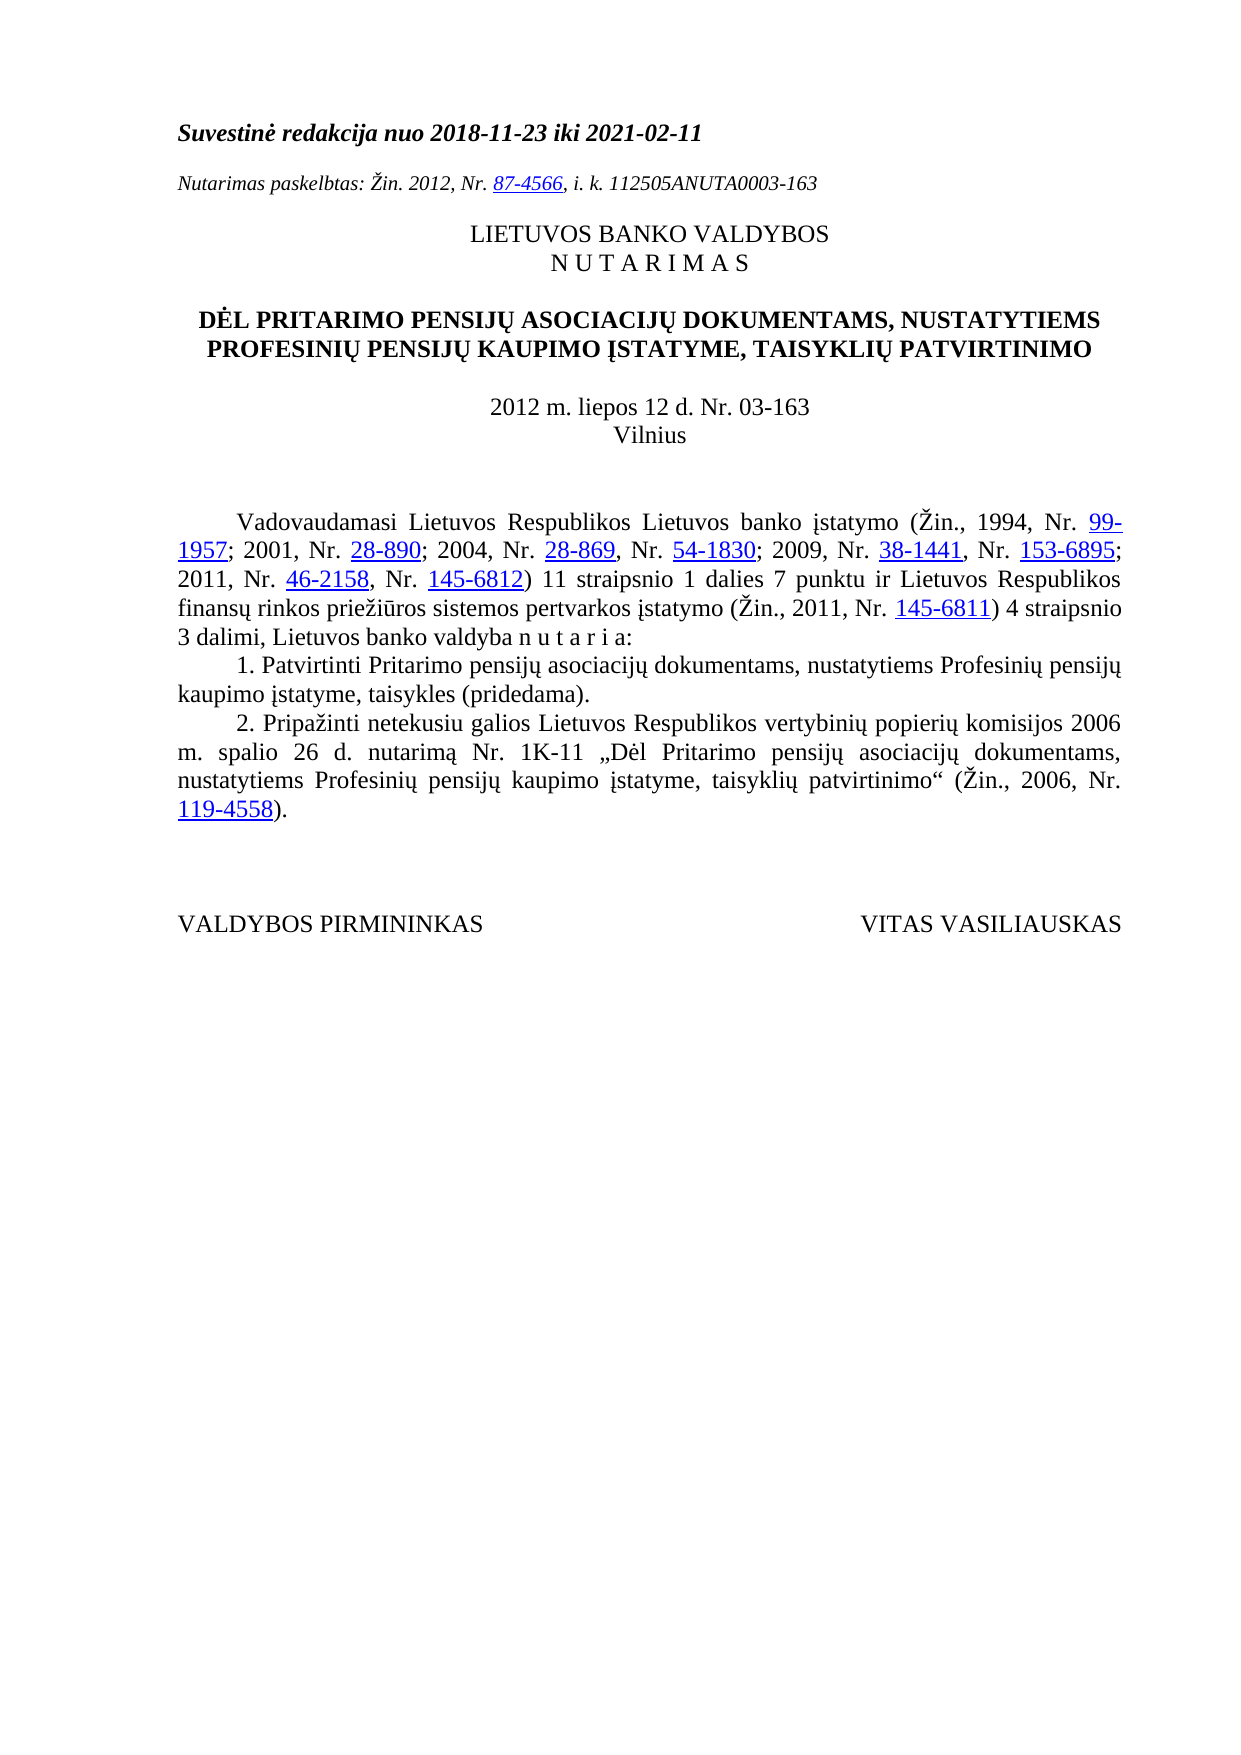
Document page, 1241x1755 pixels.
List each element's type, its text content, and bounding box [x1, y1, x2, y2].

text Nutarimas paskelbtas: Žin. 2012, Nr. 87-4566, i. k. 112505ANUTA0003-163 [177, 171, 1122, 195]
text N U T A R I M A S [177, 248, 1122, 277]
text Valdybos pirmininkas Vitas Vasiliauskas [177, 909, 1122, 938]
text Suvestinė redakcija nuo 2018-11-23 iki 2021-02-11 [177, 118, 1122, 147]
text DĖL Pritarimo pensijų asociacijų dokumentams, nustatytiems Profesinių pensijų kaupimo įstatyme, taisyklių patvirtinimo [177, 305, 1122, 363]
text Vilnius [177, 420, 1122, 449]
text Vadovaudamasi Lietuvos Respublikos Lietuvos banko įstatymo (Žin., 1994, Nr. 99-1957; 2001, Nr. 28-890; 2004, Nr. 28-869, Nr. 54-1830; 2009, Nr. 38-1441, Nr. 153-6895; 2011, Nr. 46-2158, Nr. 145-6812) 11 straipsnio 1 dalies 7 punktu ir Lietuvos Respublikos finansų rinkos priežiūros sistemos pertvarkos įstatymo (Žin., 2011, Nr. 145-6811) 4 straipsnio 3 dalimi, Lietuvos banko valdyba n u t a r i a: [177, 507, 1122, 650]
text 1. Patvirtinti Pritarimo pensijų asociacijų dokumentams, nustatytiems Profesinių pensijų kaupimo įstatyme, taisykles (pridedama). [177, 650, 1122, 708]
text 2012 m. liepos 12 d. Nr. 03-163 [177, 392, 1122, 420]
text LIETUVOS BANKO VALDYBOS [177, 219, 1122, 248]
text 2. Pripažinti netekusiu galios Lietuvos Respublikos vertybinių popierių komisijos 2006 m. spalio 26 d. nutarimą Nr. 1K-11 „Dėl Pritarimo pensijų asociacijų dokumentams, nustatytiems Profesinių pensijų kaupimo įstatyme, taisyklių patvirtinimo“ (Žin., 2006, Nr. 119-4558). [177, 708, 1122, 823]
